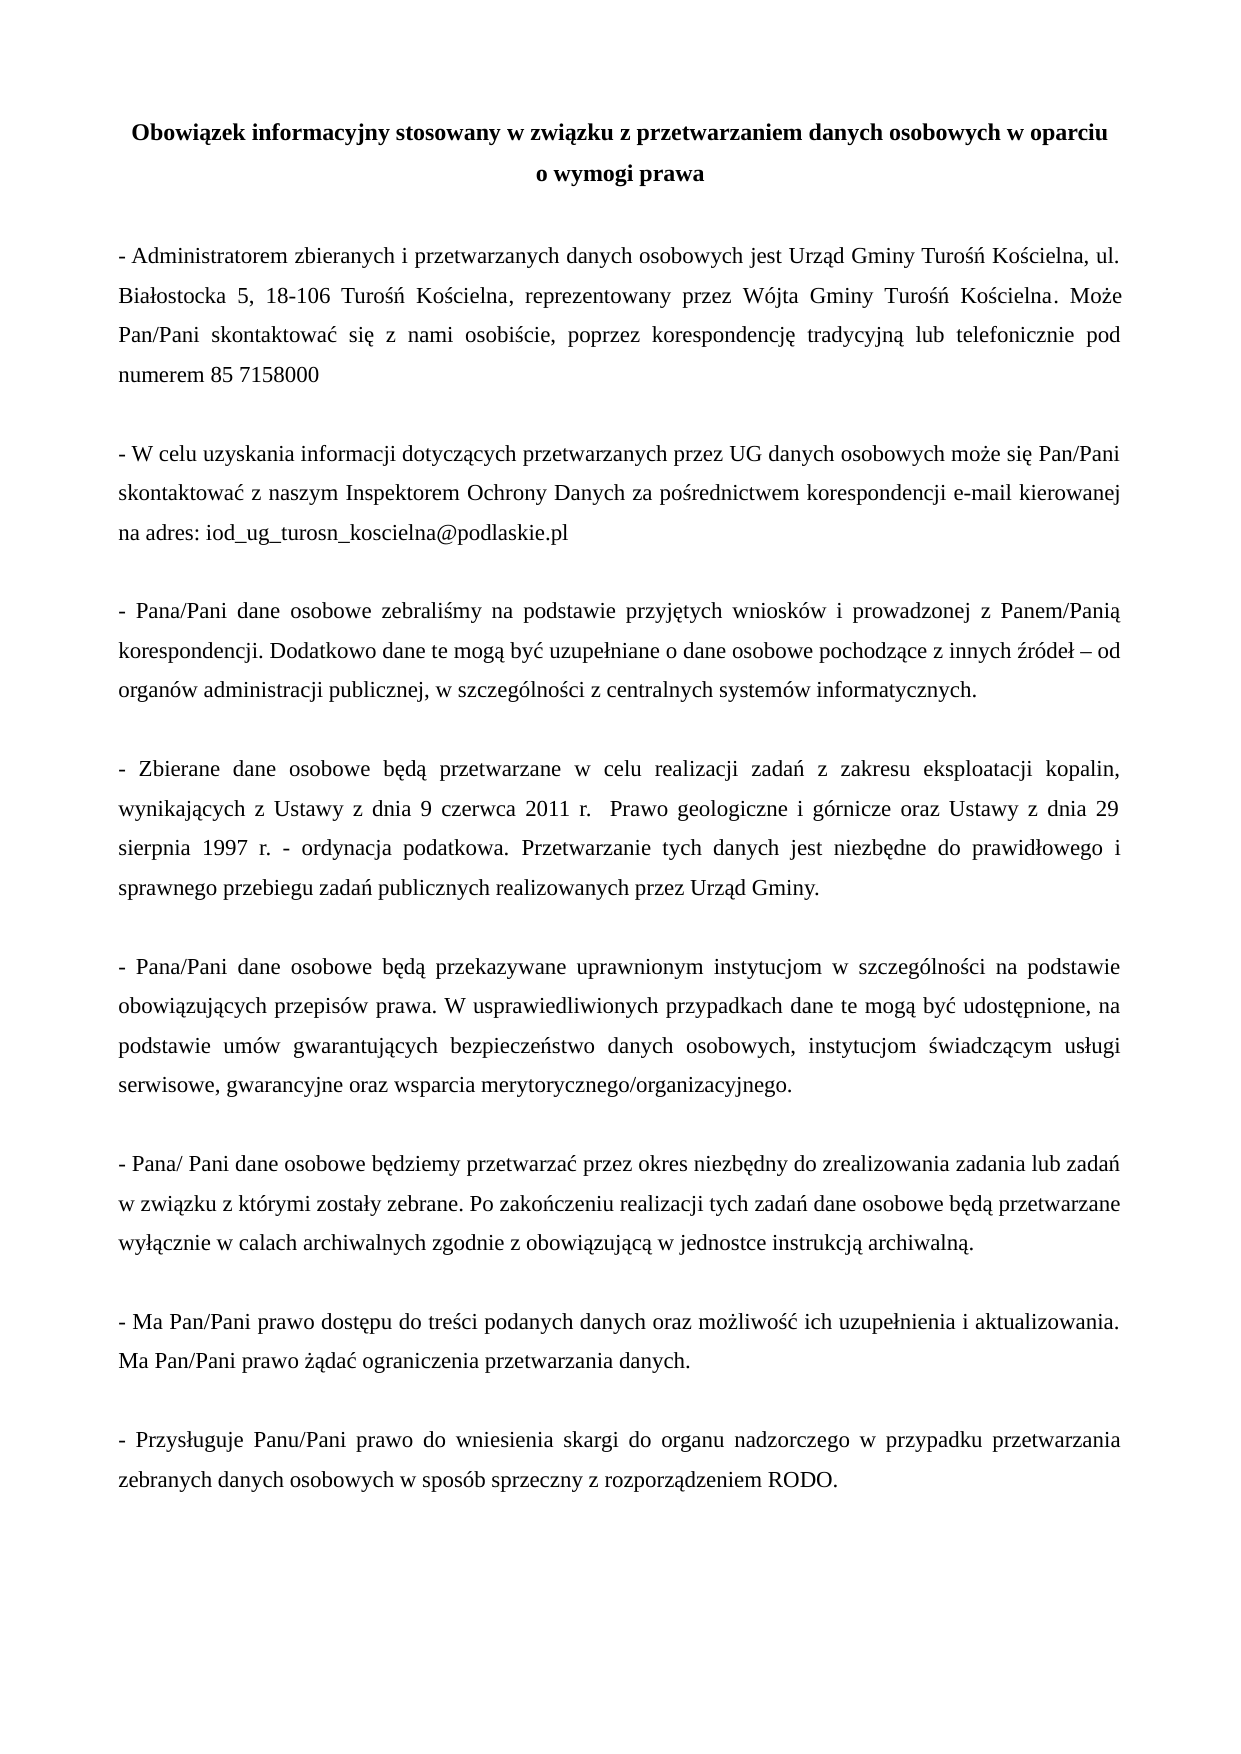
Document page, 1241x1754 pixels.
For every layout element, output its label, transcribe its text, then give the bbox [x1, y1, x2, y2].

text - Zbierane dane osobowe będą przetwarzane w celu realizacji zadań z zakresu eksploatacji kopalin, wynikających z Ustawy z dnia 9 czerwca 2011 r. Prawo geologiczne i górnicze oraz Ustawy z dnia 29 sierpnia 1997 r. - ordynacja podatkowa. Przetwarzanie tych danych jest niezbędne do prawidłowego i sprawnego przebiegu zadań publicznych realizowanych przez Urząd Gminy. [118, 755, 1122, 900]
text - Pana/Pani dane osobowe zebraliśmy na podstawie przyjętych wniosków i prowadzonej z Panem/Panią korespondencji. Dodatkowo dane te mogą być uzupełniane o dane osobowe pochodzące z innych źródeł – od organów administracji publicznej, w szczególności z centralnych systemów informatycznych. [118, 597, 1122, 703]
text - Ma Pan/Pani prawo dostępu do treści podanych danych oraz możliwość ich uzupełnienia i aktualizowania. Ma Pan/Pani prawo żądać ograniczenia przetwarzania danych. [118, 1308, 1122, 1374]
text - W celu uzyskania informacji dotyczących przetwarzanych przez UG danych osobowych może się Pan/Pani skontaktować z naszym Inspektorem Ochrony Danych za pośrednictwem korespondencji e-mail kierowanej na adres: iod_ug_turosn_koscielna@podlaskie.pl [118, 439, 1122, 545]
text - Pana/ Pani dane osobowe będziemy przetwarzać przez okres niezbędny do zrealizowania zadania lub zadań w związku z którymi zostały zebrane. Po zakończeniu realizacji tych zadań dane osobowe będą przetwarzane wyłącznie w calach archiwalnych zgodnie z obowiązującą w jednostce instrukcją archiwalną. [118, 1150, 1122, 1256]
text - Administratorem zbieranych i przetwarzanych danych osobowych jest Urząd Gminy Turośń Kościelna, ul. Białostocka 5, 18-106 Turośń Kościelna, reprezentowany przez Wójta Gminy Turośń Kościelna. Może Pan/Pani skontaktować się z nami osobiście, poprzez korespondencję tradycyjną lub telefonicznie pod numerem 85 7158000 [118, 242, 1122, 387]
text Obowiązek informacyjny stosowany w związku z przetwarzaniem danych osobowych w oparciu o wymogi prawa [118, 118, 1122, 187]
text - Pana/Pani dane osobowe będą przekazywane uprawnionym instytucjom w szczególności na podstawie obowiązujących przepisów prawa. W usprawiedliwionych przypadkach dane te mogą być udostępnione, na podstawie umów gwarantujących bezpieczeństwo danych osobowych, instytucjom świadczącym usługi serwisowe, gwarancyjne oraz wsparcia merytorycznego/organizacyjnego. [118, 953, 1122, 1098]
text - Przysługuje Panu/Pani prawo do wniesienia skargi do organu nadzorczego w przypadku przetwarzania zebranych danych osobowych w sposób sprzeczny z rozporządzeniem RODO. [118, 1427, 1122, 1492]
